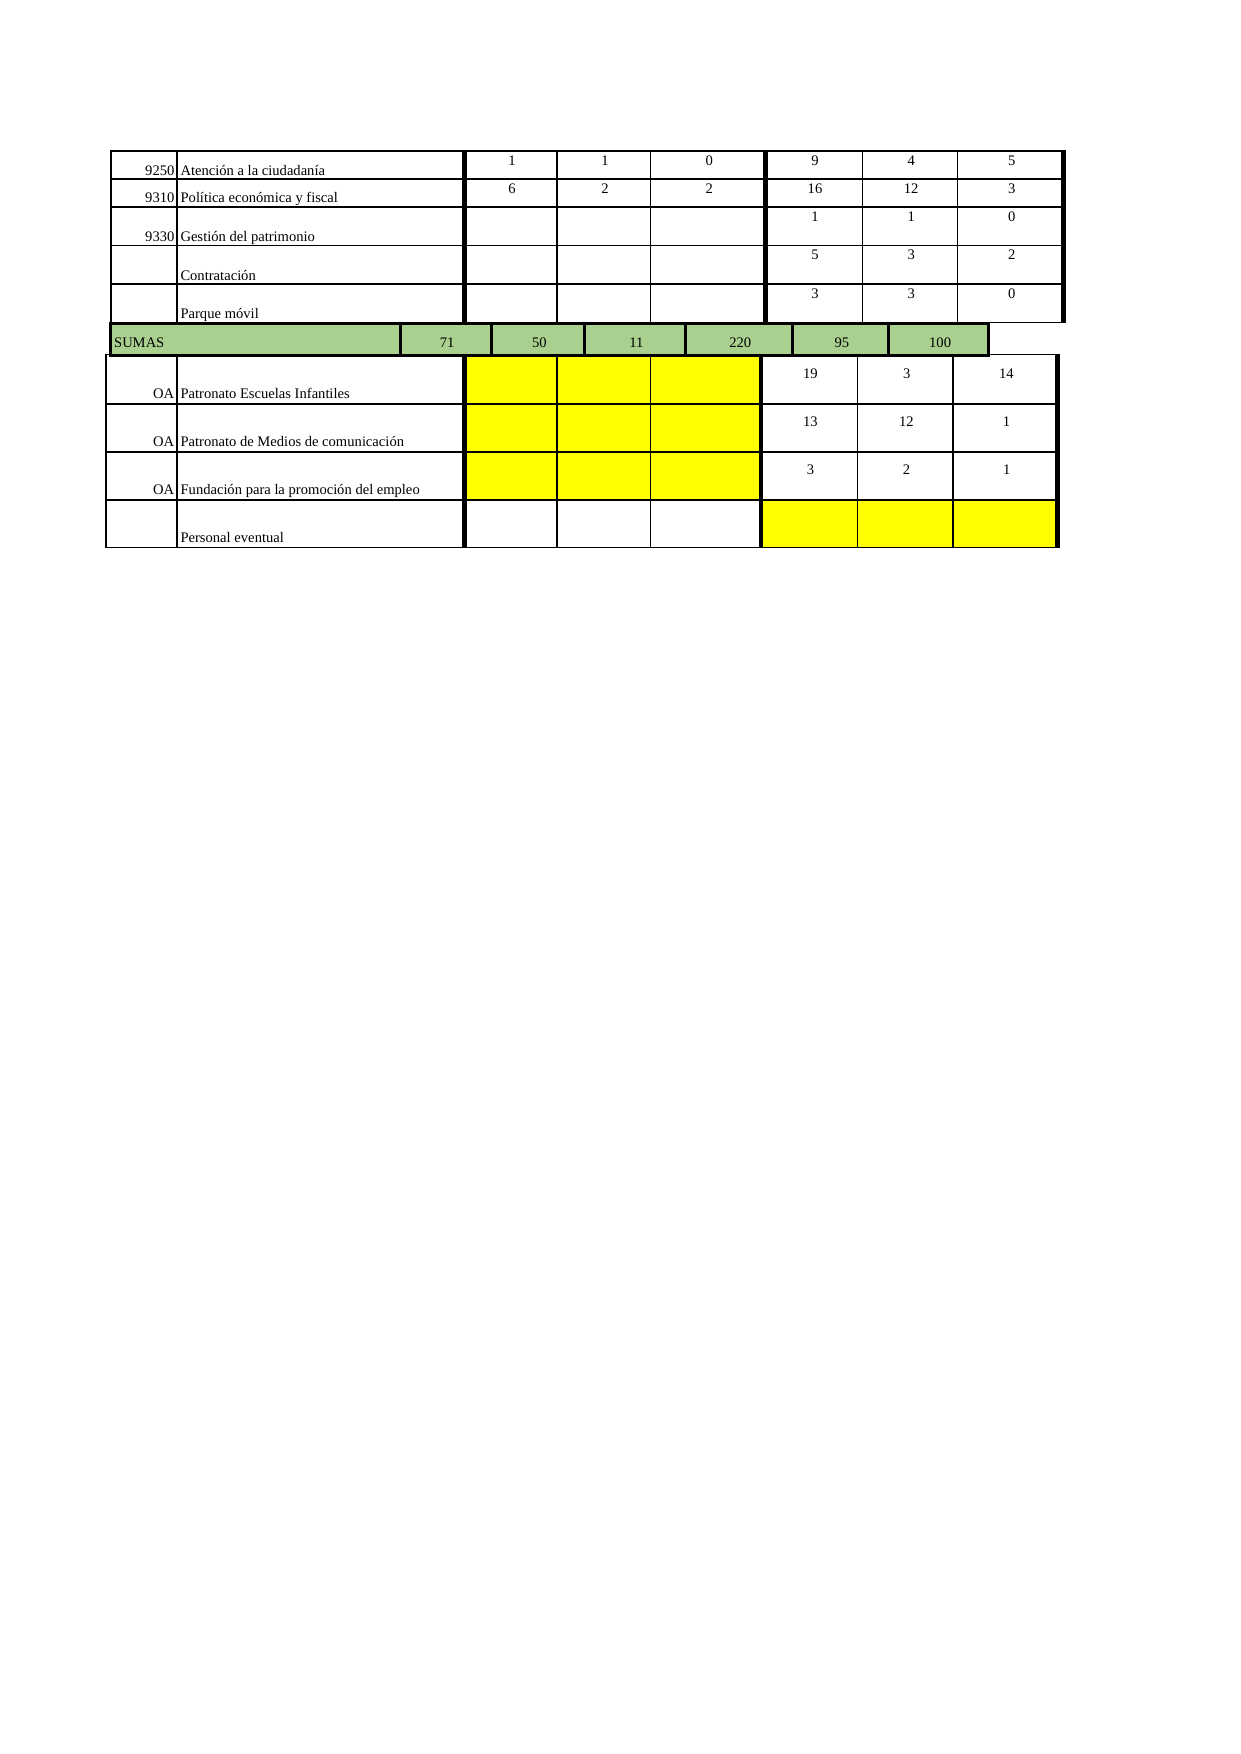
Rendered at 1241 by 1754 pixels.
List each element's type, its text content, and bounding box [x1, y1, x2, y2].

table_cell 6 [467, 180, 556, 206]
table_cell Parque móvil [178, 285, 462, 322]
table_cell 3 [768, 285, 862, 322]
table_cell 1 [954, 453, 1055, 499]
table_cell Atención a la ciudadanía [178, 152, 462, 178]
table_cell 4 [863, 152, 957, 178]
table_cell 9 [768, 152, 862, 178]
table_cell 13 [763, 405, 857, 451]
table_cell [467, 285, 556, 322]
table_cell [106, 245, 110, 283]
table_cell 12 [858, 405, 952, 451]
table_cell 19 [763, 357, 857, 403]
table_cell [558, 453, 650, 499]
table_cell 16 [768, 180, 862, 206]
table_cell [558, 285, 650, 322]
table_cell [467, 357, 556, 403]
table_cell [112, 246, 176, 283]
table_cell [651, 246, 763, 283]
table_cell 0 [958, 208, 1061, 244]
table_cell 2 [958, 246, 1061, 283]
table_cell SUMAS [112, 325, 399, 354]
table_cell 3 [858, 357, 952, 403]
table_cell [467, 453, 556, 499]
table_cell [651, 285, 763, 322]
table_cell 95 [794, 325, 887, 354]
table_cell 71 [402, 325, 490, 354]
table_cell Política económica y fiscal [178, 180, 462, 206]
table_cell OA [107, 355, 176, 403]
table_cell [558, 208, 650, 244]
table_cell [651, 453, 759, 499]
table_cell 100 [890, 325, 987, 354]
table_cell [651, 405, 759, 451]
table_cell OA [107, 405, 176, 451]
table_cell Gestión del patrimonio [178, 208, 462, 244]
table_cell 1 [467, 152, 556, 178]
table_cell 1 [768, 208, 862, 244]
table_cell Patronato Escuelas Infantiles [178, 357, 462, 403]
table_cell [954, 501, 1055, 547]
table_cell 50 [493, 325, 583, 354]
table_cell [763, 501, 857, 547]
table_cell 3 [863, 246, 957, 283]
table_cell [106, 150, 110, 178]
table_cell 5 [958, 152, 1061, 178]
table_cell 1 [954, 405, 1055, 451]
table_cell [112, 285, 176, 322]
table_cell 0 [958, 285, 1061, 322]
table_cell 12 [863, 180, 957, 206]
table_cell 14 [954, 355, 1055, 403]
table_cell 220 [687, 325, 791, 354]
table_cell [858, 501, 952, 547]
table_cell [106, 206, 110, 244]
table_cell Personal eventual [178, 501, 462, 547]
table_cell 9310 [112, 180, 176, 206]
table_cell OA [107, 453, 176, 499]
table_cell [651, 357, 759, 403]
table_cell 2 [651, 180, 763, 206]
table_cell 2 [858, 453, 952, 499]
table_cell 9330 [112, 208, 176, 244]
table_cell [558, 501, 650, 547]
table_cell [106, 283, 110, 322]
table_cell [467, 501, 556, 547]
table_cell [990, 323, 1058, 354]
table_cell [107, 501, 176, 547]
table_cell 3 [763, 453, 857, 499]
table_cell [467, 208, 556, 244]
table_cell 0 [651, 152, 763, 178]
table_cell Patronato de Medios de comunicación [178, 405, 462, 451]
table_cell [651, 208, 763, 244]
table_cell 11 [586, 325, 684, 354]
table_cell 3 [863, 285, 957, 322]
table_cell [558, 357, 650, 403]
table_cell [467, 246, 556, 283]
table_cell [558, 405, 650, 451]
table_cell 1 [863, 208, 957, 244]
table_cell 1 [558, 152, 650, 178]
table_cell [651, 501, 759, 547]
table_cell 9250 [112, 152, 176, 178]
table_cell [1058, 323, 1063, 354]
table_cell Fundación para la promoción del empleo [178, 453, 462, 499]
table_cell [106, 178, 110, 206]
table_cell 5 [768, 246, 862, 283]
table_cell 2 [558, 180, 650, 206]
table_cell Contratación [178, 246, 462, 283]
table_cell [467, 405, 556, 451]
table_cell 3 [958, 180, 1061, 206]
table_cell [558, 246, 650, 283]
